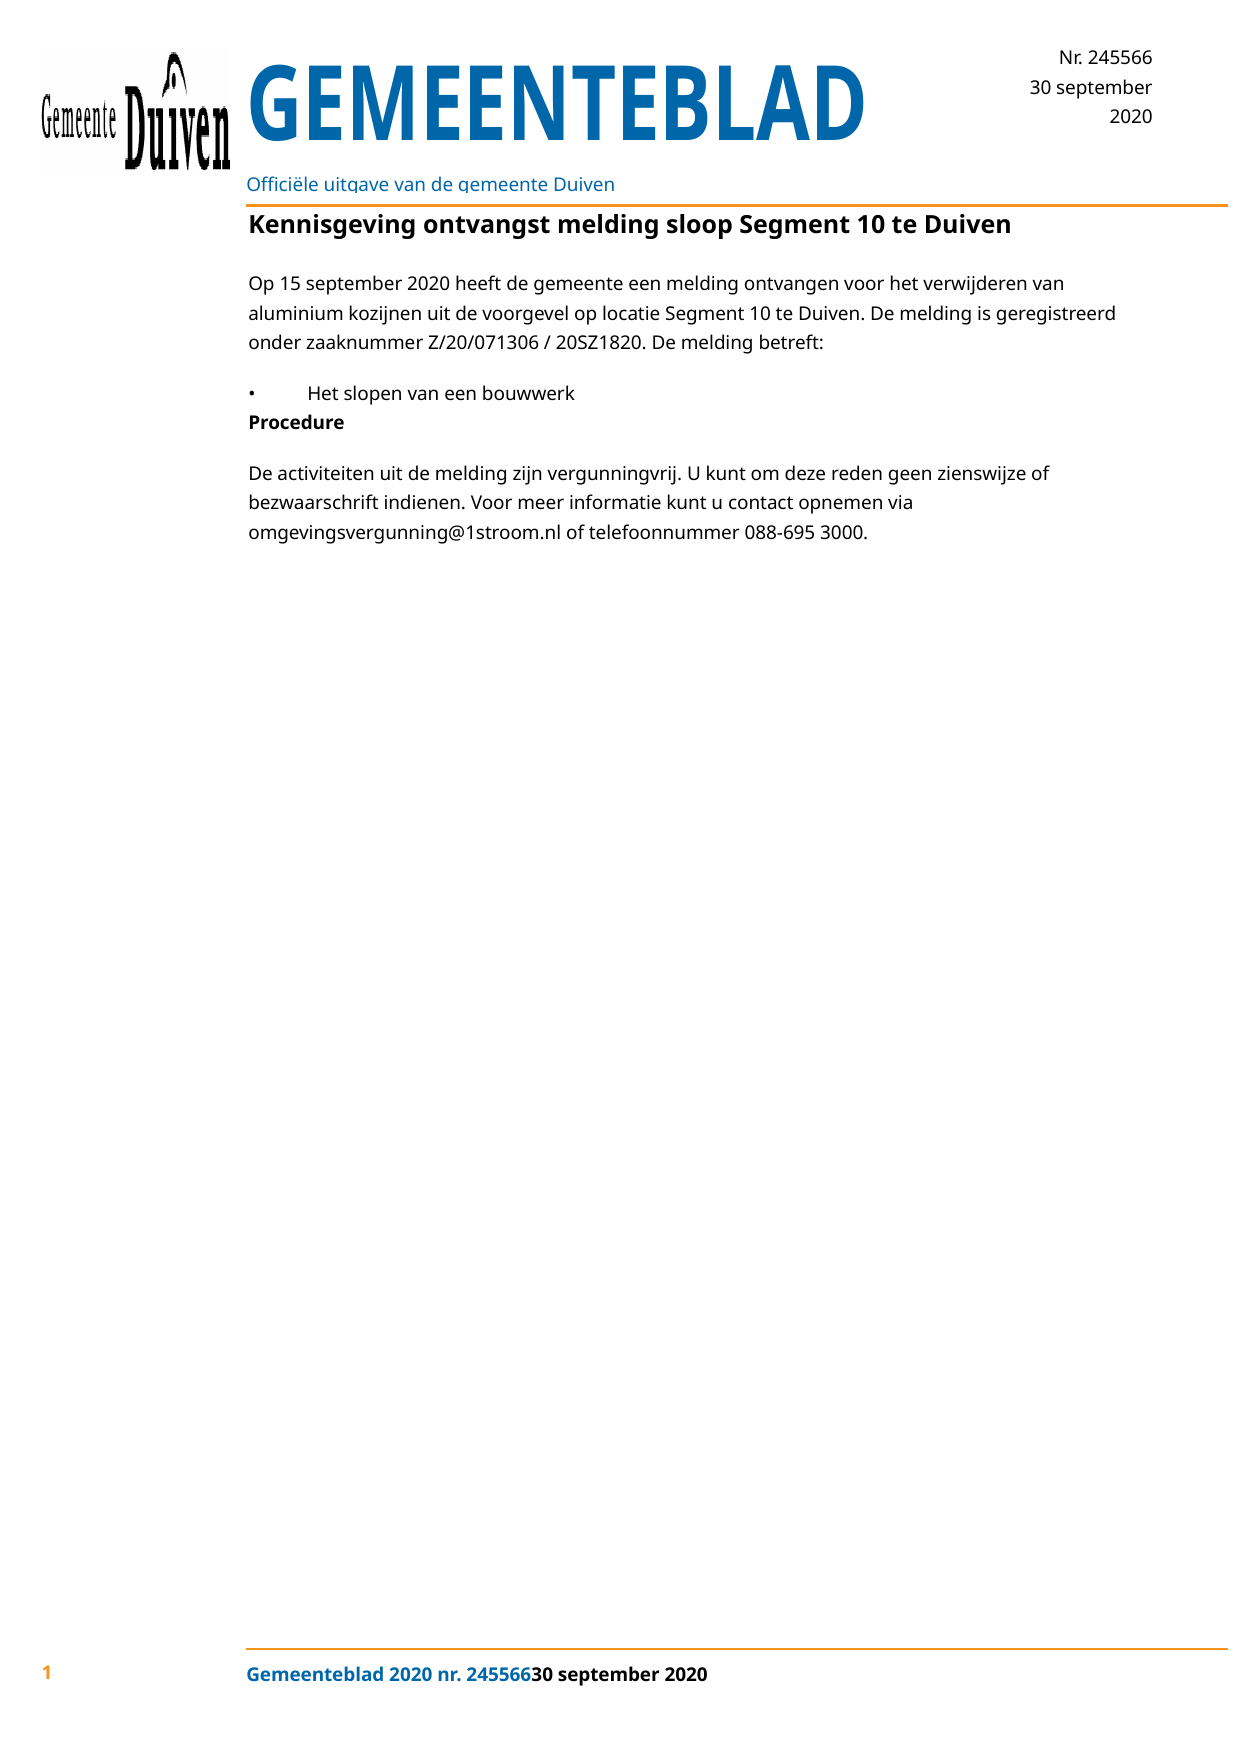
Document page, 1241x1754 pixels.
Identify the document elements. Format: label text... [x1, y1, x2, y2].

text Procedure [248, 409, 1152, 435]
list Het slopen van een bouwwerk [248, 380, 1152, 406]
text Op 15 september 2020 heeft de gemeente een melding ontvangen voor het verwijderen van aluminium kozijnen uit de voorgevel op locatie Segment 10 te Duiven. De melding is geregistreerd onder zaaknummer Z/20/071306 / 20SZ1820. De melding betreft: [248, 270, 1152, 355]
text Kennisgeving ontvangst melding sloop Segment 10 te Duiven [248, 207, 1152, 241]
picture [41, 47, 231, 172]
text De activiteiten uit de melding zijn vergunningvrij. U kunt om deze reden geen zienswijze of bezwaarschrift indienen. Voor meer informatie kunt u contact opnemen via omgevingsvergunning@1stroom.nl of telefoonnummer 088-695 3000. [248, 460, 1152, 545]
